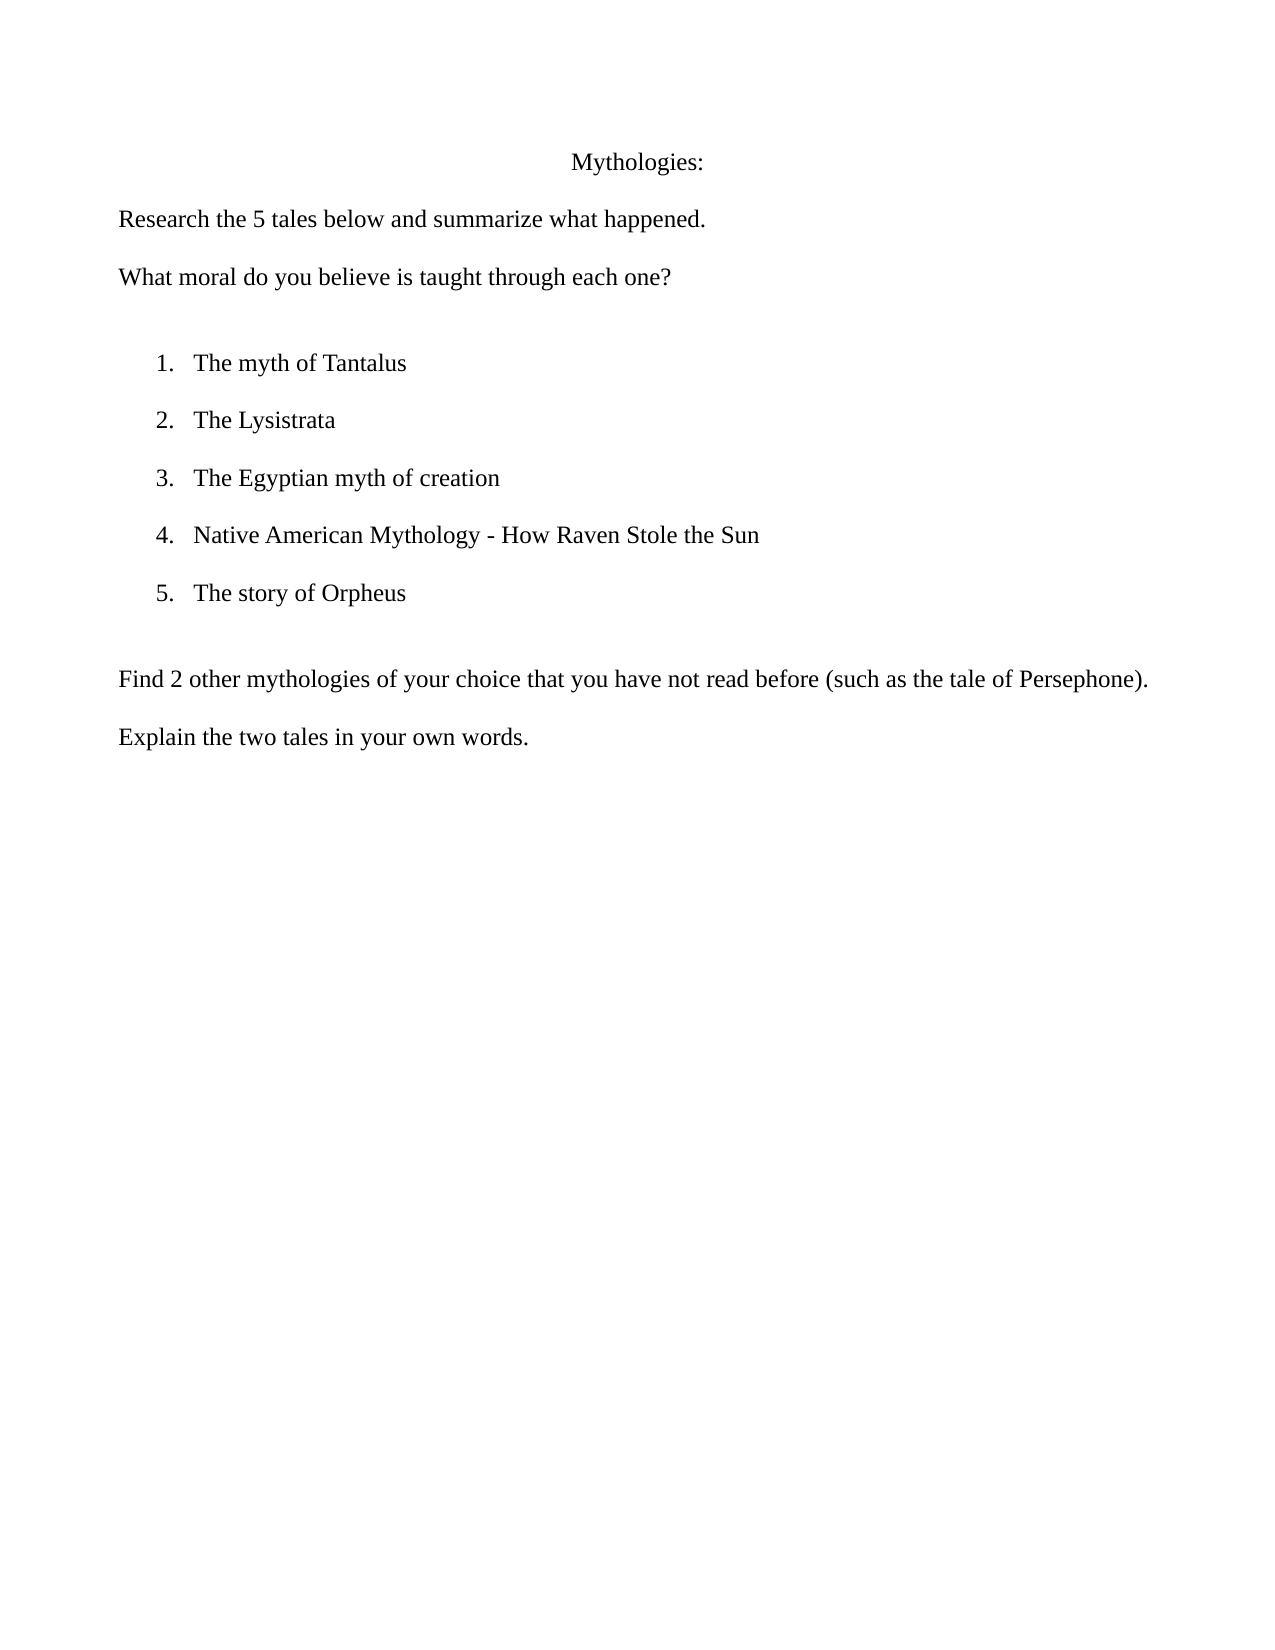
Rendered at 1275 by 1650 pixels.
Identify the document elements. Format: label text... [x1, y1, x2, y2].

list The myth of Tantalus [156, 348, 1157, 377]
text Research the 5 tales below and summarize what happened. [118, 204, 1157, 233]
text What moral do you believe is taught through each one? [118, 262, 1157, 291]
list The Egyptian myth of creation [156, 463, 1157, 492]
list The Lysistrata [156, 406, 1157, 434]
text Mythologies: [118, 147, 1157, 176]
list The story of Orpheus [156, 578, 1157, 607]
list Native American Mythology - How Raven Stole the Sun [156, 521, 1157, 549]
text Find 2 other mythologies of your choice that you have not read before (such as the tale of Persephone). [118, 664, 1157, 693]
text Explain the two tales in your own words. [118, 722, 1157, 751]
